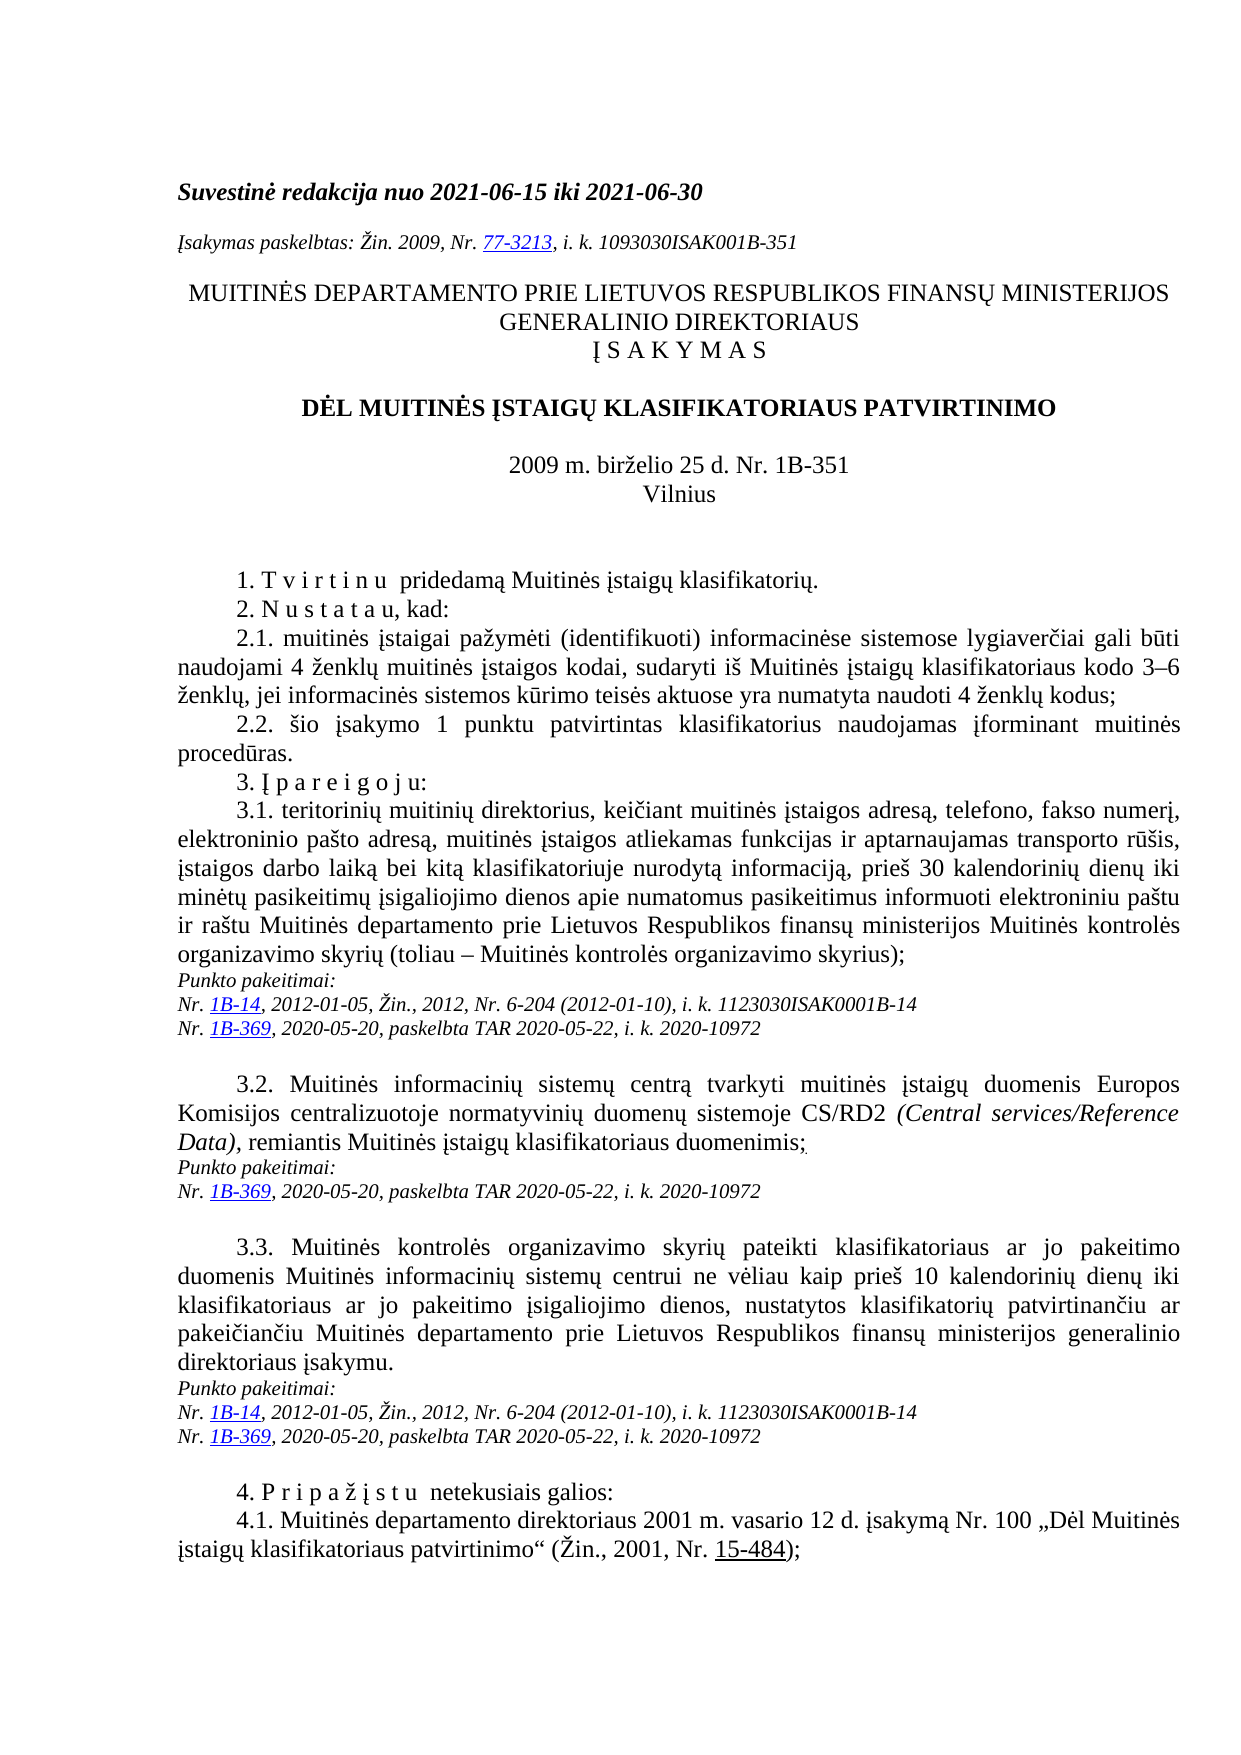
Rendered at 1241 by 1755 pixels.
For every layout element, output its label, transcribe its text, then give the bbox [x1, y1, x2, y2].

text Nr. 1B-369, 2020-05-20, paskelbta TAR 2020-05-22, i. k. 2020-10972 [177, 1179, 1181, 1203]
text Įsakymas paskelbtas: Žin. 2009, Nr. 77-3213, i. k. 1093030ISAK001B-351 [177, 230, 1181, 254]
text 4.1. Muitinės departamento direktoriaus 2001 m. vasario 12 d. įsakymą Nr. 100 „Dėl Muitinės įstaigų klasifikatoriaus patvirtinimo“ (Žin., 2001, Nr. 15-484); [177, 1506, 1181, 1563]
text Nr. 1B-14, 2012-01-05, Žin., 2012, Nr. 6-204 (2012-01-10), i. k. 1123030ISAK0001B-14 [177, 1400, 1181, 1424]
text 3.3. Muitinės kontrolės organizavimo skyrių pateikti klasifikatoriaus ar jo pakeitimo duomenis Muitinės informacinių sistemų centrui ne vėliau kaip prieš 10 kalendorinių dienų iki klasifikatoriaus ar jo pakeitimo įsigaliojimo dienos, nustatytos klasifikatorių patvirtinančiu ar pakeičiančiu Muitinės departamento prie Lietuvos Respublikos finansų ministerijos generalinio direktoriaus įsakymu. [177, 1232, 1181, 1376]
text Nr. 1B-369, 2020-05-20, paskelbta TAR 2020-05-22, i. k. 2020-10972 [177, 1016, 1181, 1040]
text 3.2. Muitinės informacinių sistemų centrą tvarkyti muitinės įstaigų duomenis Europos Komisijos centralizuotoje normatyvinių duomenų sistemoje CS/RD2 (Central services/Reference Data), remiantis Muitinės įstaigų klasifikatoriaus duomenimis;ׅ [177, 1069, 1181, 1155]
text 3.1. teritorinių muitinių direktorius, keičiant muitinės įstaigos adresą, telefono, fakso numerį, elektroninio pašto adresą, muitinės įstaigos atliekamas funkcijas ir aptarnaujamas transporto rūšis, įstaigos darbo laiką bei kitą klasifikatoriuje nurodytą informaciją, prieš 30 kalendorinių dienų iki minėtų pasikeitimų įsigaliojimo dienos apie numatomus pasikeitimus informuoti elektroniniu paštu ir raštu Muitinės departamento prie Lietuvos Respublikos finansų ministerijos Muitinės kontrolės organizavimo skyrių (toliau – Muitinės kontrolės organizavimo skyrius); [177, 796, 1181, 968]
text 2.1. muitinės įstaigai pažymėti (identifikuoti) informacinėse sistemose lygiaverčiai gali būti naudojami 4 ženklų muitinės įstaigos kodai, sudaryti iš Muitinės įstaigų klasifikatoriaus kodo 3–6 ženklų, jei informacinės sistemos kūrimo teisės aktuose yra numatyta naudoti 4 ženklų kodus; [177, 623, 1181, 709]
text Punkto pakeitimai: [177, 1376, 1181, 1400]
text Vilnius [177, 479, 1181, 508]
text Punkto pakeitimai: [177, 968, 1181, 992]
text Punkto pakeitimai: [177, 1155, 1181, 1179]
text Nr. 1B-369, 2020-05-20, paskelbta TAR 2020-05-22, i. k. 2020-10972 [177, 1424, 1181, 1448]
text Nr. 1B-14, 2012-01-05, Žin., 2012, Nr. 6-204 (2012-01-10), i. k. 1123030ISAK0001B-14 [177, 992, 1181, 1016]
text ĮSAKYMAS [177, 336, 1181, 364]
text 2.2. šio įsakymo 1 punktu patvirtintas klasifikatorius naudojamas įforminant muitinės procedūras. [177, 709, 1181, 767]
text 3. Įpareigoju: [177, 767, 1181, 796]
text Suvestinė redakcija nuo 2021-06-15 iki 2021-06-30 [177, 177, 1181, 206]
text DĖL MUITINĖS ĮSTAIGŲ KLASIFIKATORIAUS PATVIRTINIMO [177, 393, 1181, 422]
text 2. Nustatau, kad: [177, 594, 1181, 623]
text 2009 m. birželio 25 d. Nr. 1B-351 [177, 451, 1181, 479]
text 4. Pripažįstu netekusiais galios: [177, 1477, 1181, 1506]
text 1. Tvirtinu pridedamą Muitinės įstaigų klasifikatorių. [177, 566, 1181, 594]
text MUITINĖS DEPARTAMENTO PRIE LIETUVOS RESPUBLIKOS FINANSŲ MINISTERIJOS GENERALINIO DIREKTORIAUS [177, 278, 1181, 336]
